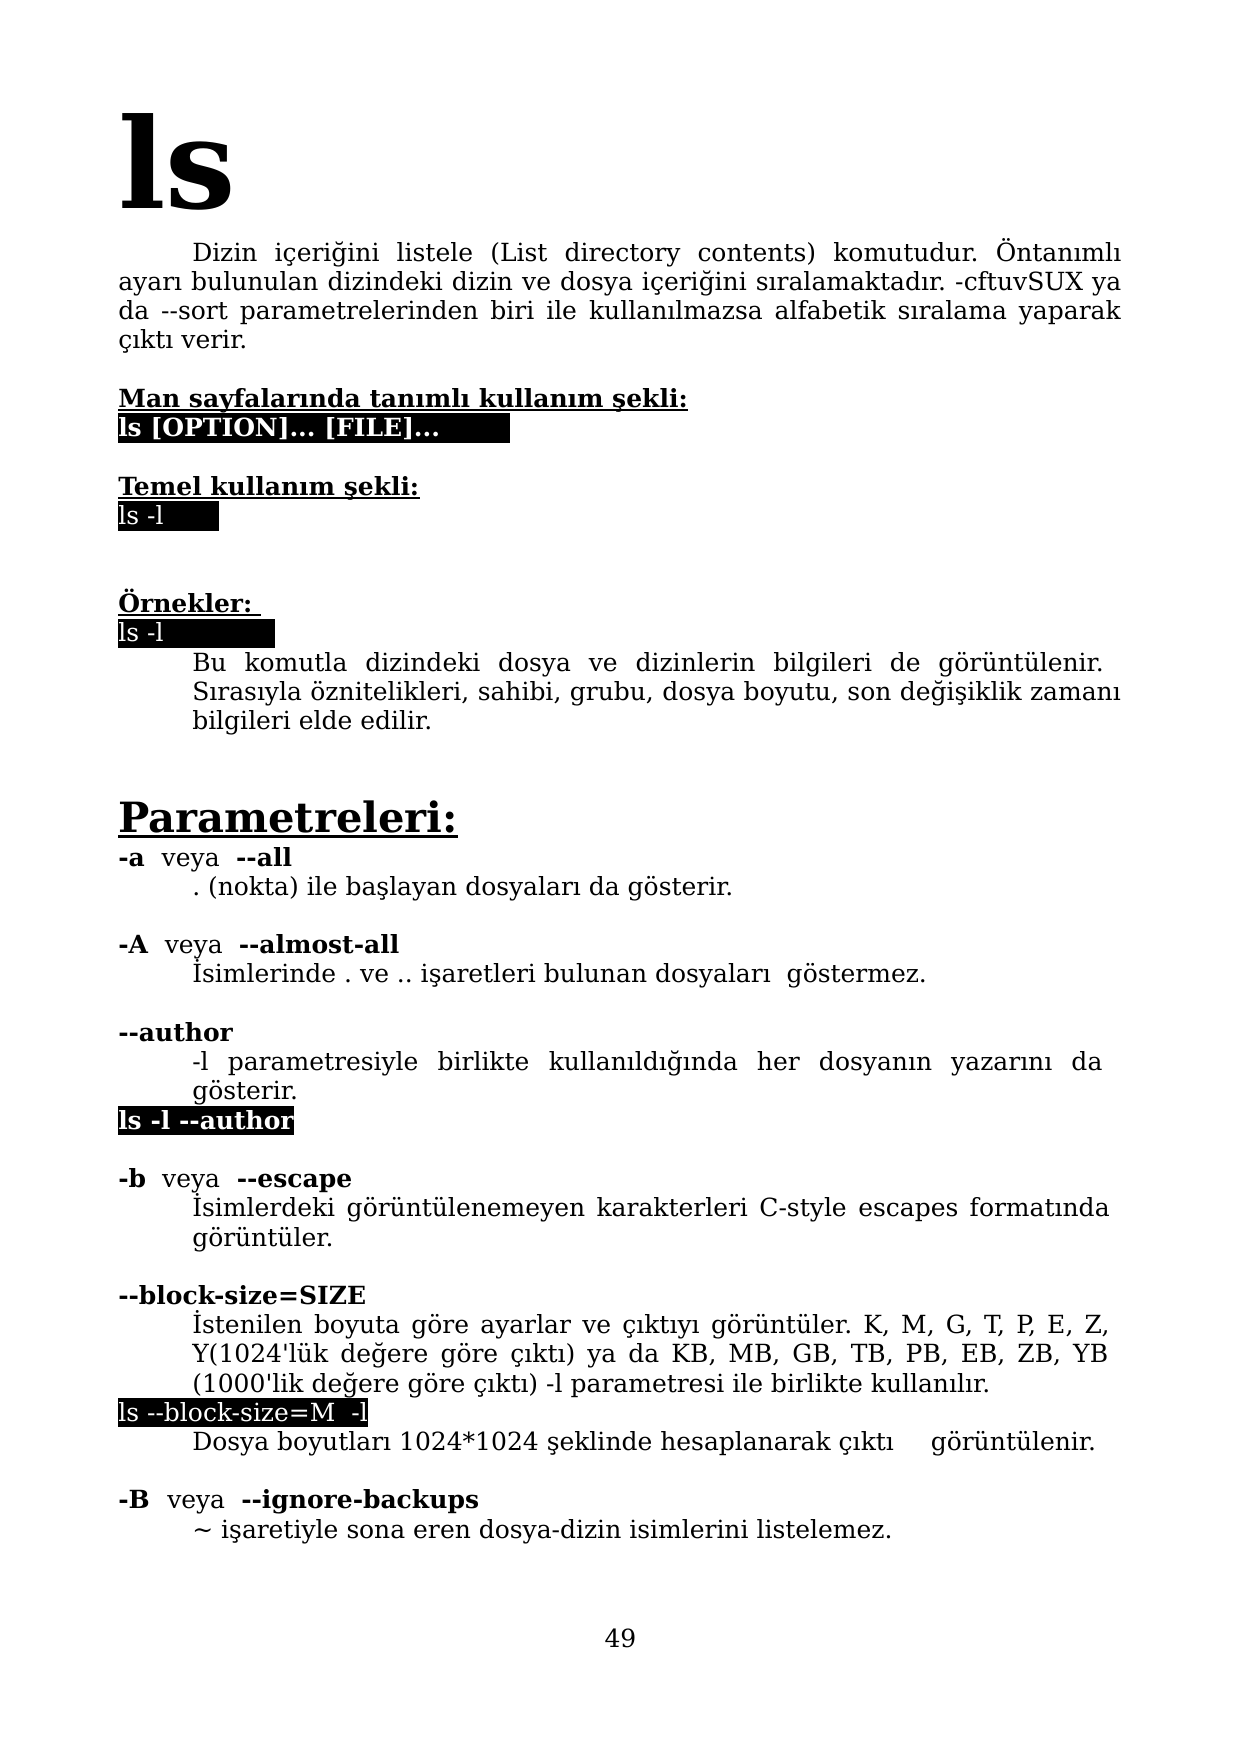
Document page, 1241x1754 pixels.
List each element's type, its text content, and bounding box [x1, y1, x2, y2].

text ls -l --author [118, 1106, 1122, 1135]
text -B veya --ignore-backups [118, 1486, 1122, 1515]
text Temel kullanım şekli: [118, 472, 1122, 501]
text --block-size=SIZE [118, 1281, 1122, 1311]
text İsimlerinde . ve .. işaretleri bulunan dosyaları göstermez. [118, 960, 1122, 989]
text -A veya --almost-all [118, 930, 1122, 960]
text ls --block-size=M -l [118, 1398, 1122, 1427]
text Man sayfalarında tanımlı kullanım şekli: [118, 384, 1122, 413]
text Dizin içeriğini listele (List directory contents) komutudur. Öntanımlı ayarı bulunulan dizindeki dizin ve dosya içeriğini sıralamaktadır. -cftuvSUX ya da --sort parametrelerinden biri ile kullanılmazsa alfabetik sıralama yaparak çıktı verir. [118, 238, 1122, 355]
text -b veya --escape [118, 1164, 1122, 1194]
text ls -l [118, 619, 1122, 648]
text -a veya --all [118, 843, 1122, 872]
text ~ işaretiyle sona eren dosya-dizin isimlerini listelemez. [118, 1515, 1122, 1544]
text İstenilen boyuta göre ayarlar ve çıktıyı görüntüler. K, M, G, T, P, E, Z, Y(1024'lük değere göre çıktı) ya da KB, MB, GB, TB, PB, EB, ZB, YB (1000'lik değere göre çıktı) -l parametresi ile birlikte kullanılır. [118, 1311, 1122, 1398]
text İsimlerdeki görüntülenemeyen karakterleri C-style escapes formatında görüntüler. [118, 1194, 1122, 1252]
text --author [118, 1018, 1122, 1047]
text -l parametresiyle birlikte kullanıldığında her dosyanın yazarını da gösterir. [118, 1047, 1122, 1106]
text Parametreleri: [118, 794, 1122, 843]
text ls [118, 91, 1122, 238]
text ls [OPTION]... [FILE]... [118, 413, 1122, 443]
text Örnekler: [118, 589, 1122, 619]
text Bu komutla dizindeki dosya ve dizinlerin bilgileri de görüntülenir. Sırasıyla öznitelikleri, sahibi, grubu, dosya boyutu, son değişiklik zamanı bilgileri elde edilir. [118, 648, 1122, 735]
text ls -l [118, 501, 1122, 531]
text . (nokta) ile başlayan dosyaları da gösterir. [118, 872, 1122, 901]
text Dosya boyutları 1024*1024 şeklinde hesaplanarak çıktı görüntülenir. [118, 1427, 1122, 1456]
